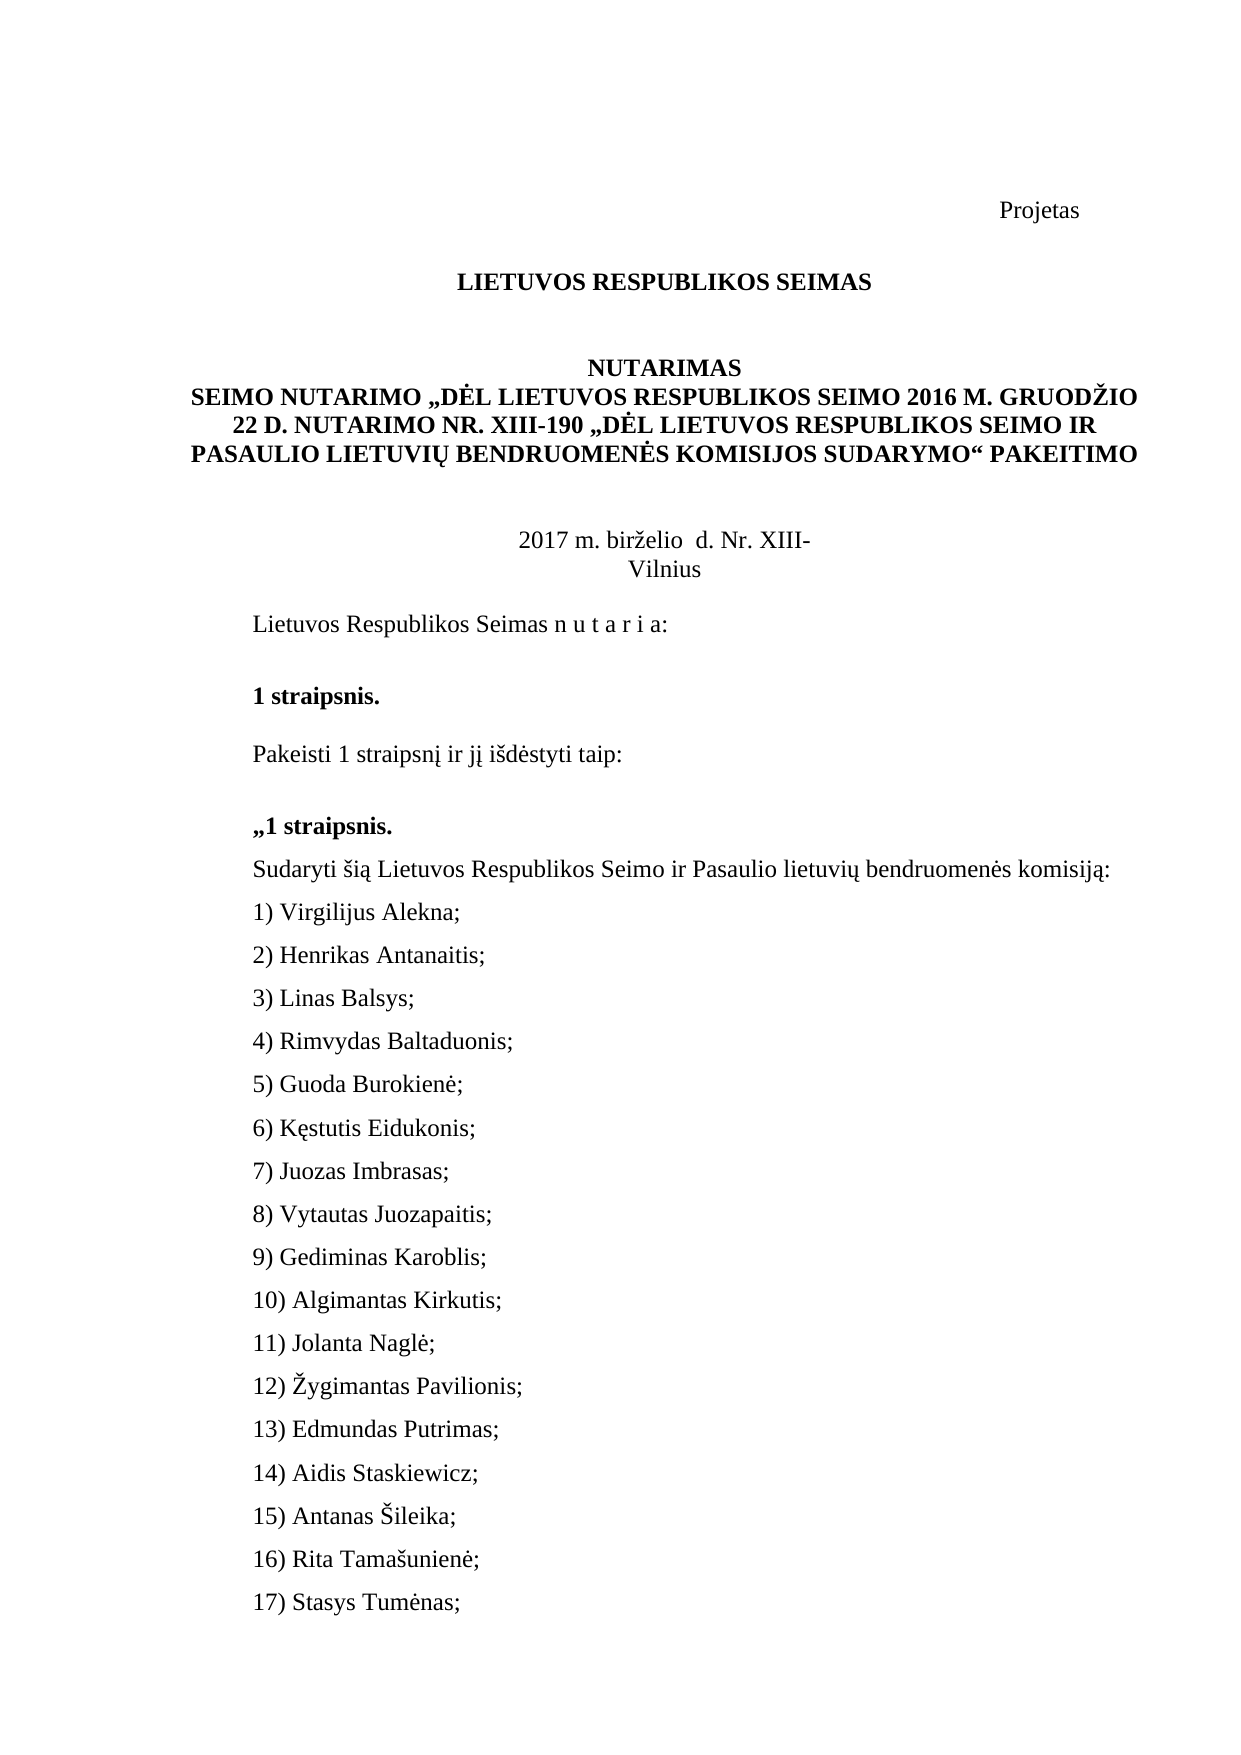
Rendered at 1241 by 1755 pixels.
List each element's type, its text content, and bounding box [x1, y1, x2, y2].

text 5) Guoda Burokienė; [177, 1069, 1152, 1098]
text „1 straipsnis. [177, 811, 1152, 839]
text Seimo nutarimo „Dėl Lietuvos Respublikos Seimo 2016 m. gruodžio 22 d. nutarimo Nr. XIII-190 „DĖL LIETUVOS RESPUBLIKOS SEIMO IR PASAULIO LIETUVIŲ BENDRUOMENĖS KOMISIJOS SUDARYMO“ pakeitimo [177, 382, 1152, 468]
text 7) Juozas Imbrasas; [177, 1156, 1152, 1184]
text 10) Algimantas Kirkutis; [177, 1285, 1152, 1314]
text 13) Edmundas Putrimas; [177, 1414, 1152, 1443]
text 14) Aidis Staskiewicz; [177, 1458, 1152, 1486]
text Pakeisti 1 straipsnį ir jį išdėstyti taip: [252, 739, 1152, 768]
text 2017 m. birželio d. Nr. XIII- [177, 526, 1152, 554]
text LIETUVOS RESPUBLIKOS SEIMAS [177, 267, 1152, 296]
text Projetas [852, 195, 1152, 224]
text 2) Henrikas Antanaitis; [177, 940, 1152, 969]
text Vilnius [177, 554, 1152, 583]
text 12) Žygimantas Pavilionis; [177, 1371, 1152, 1400]
text 9) Gediminas Karoblis; [177, 1242, 1152, 1271]
text 4) Rimvydas Baltaduonis; [177, 1026, 1152, 1055]
text 1) Virgilijus Alekna; [177, 897, 1152, 926]
text 17) Stasys Tumėnas; [177, 1587, 1152, 1616]
text 11) Jolanta Naglė; [177, 1328, 1152, 1357]
text 16) Rita Tamašunienė; [177, 1544, 1152, 1573]
text 6) Kęstutis Eidukonis; [177, 1113, 1152, 1141]
text Lietuvos Respublikos Seimas n u t a r i a: [177, 609, 1152, 638]
text 15) Antanas Šileika; [177, 1501, 1152, 1529]
text 3) Linas Balsys; [177, 983, 1152, 1012]
text 1 straipsnis. [252, 681, 1152, 710]
text NUTARIMAS [177, 353, 1152, 382]
text 8) Vytautas Juozapaitis; [177, 1199, 1152, 1228]
text Sudaryti šią Lietuvos Respublikos Seimo ir Pasaulio lietuvių bendruomenės komisiją: [177, 854, 1152, 883]
